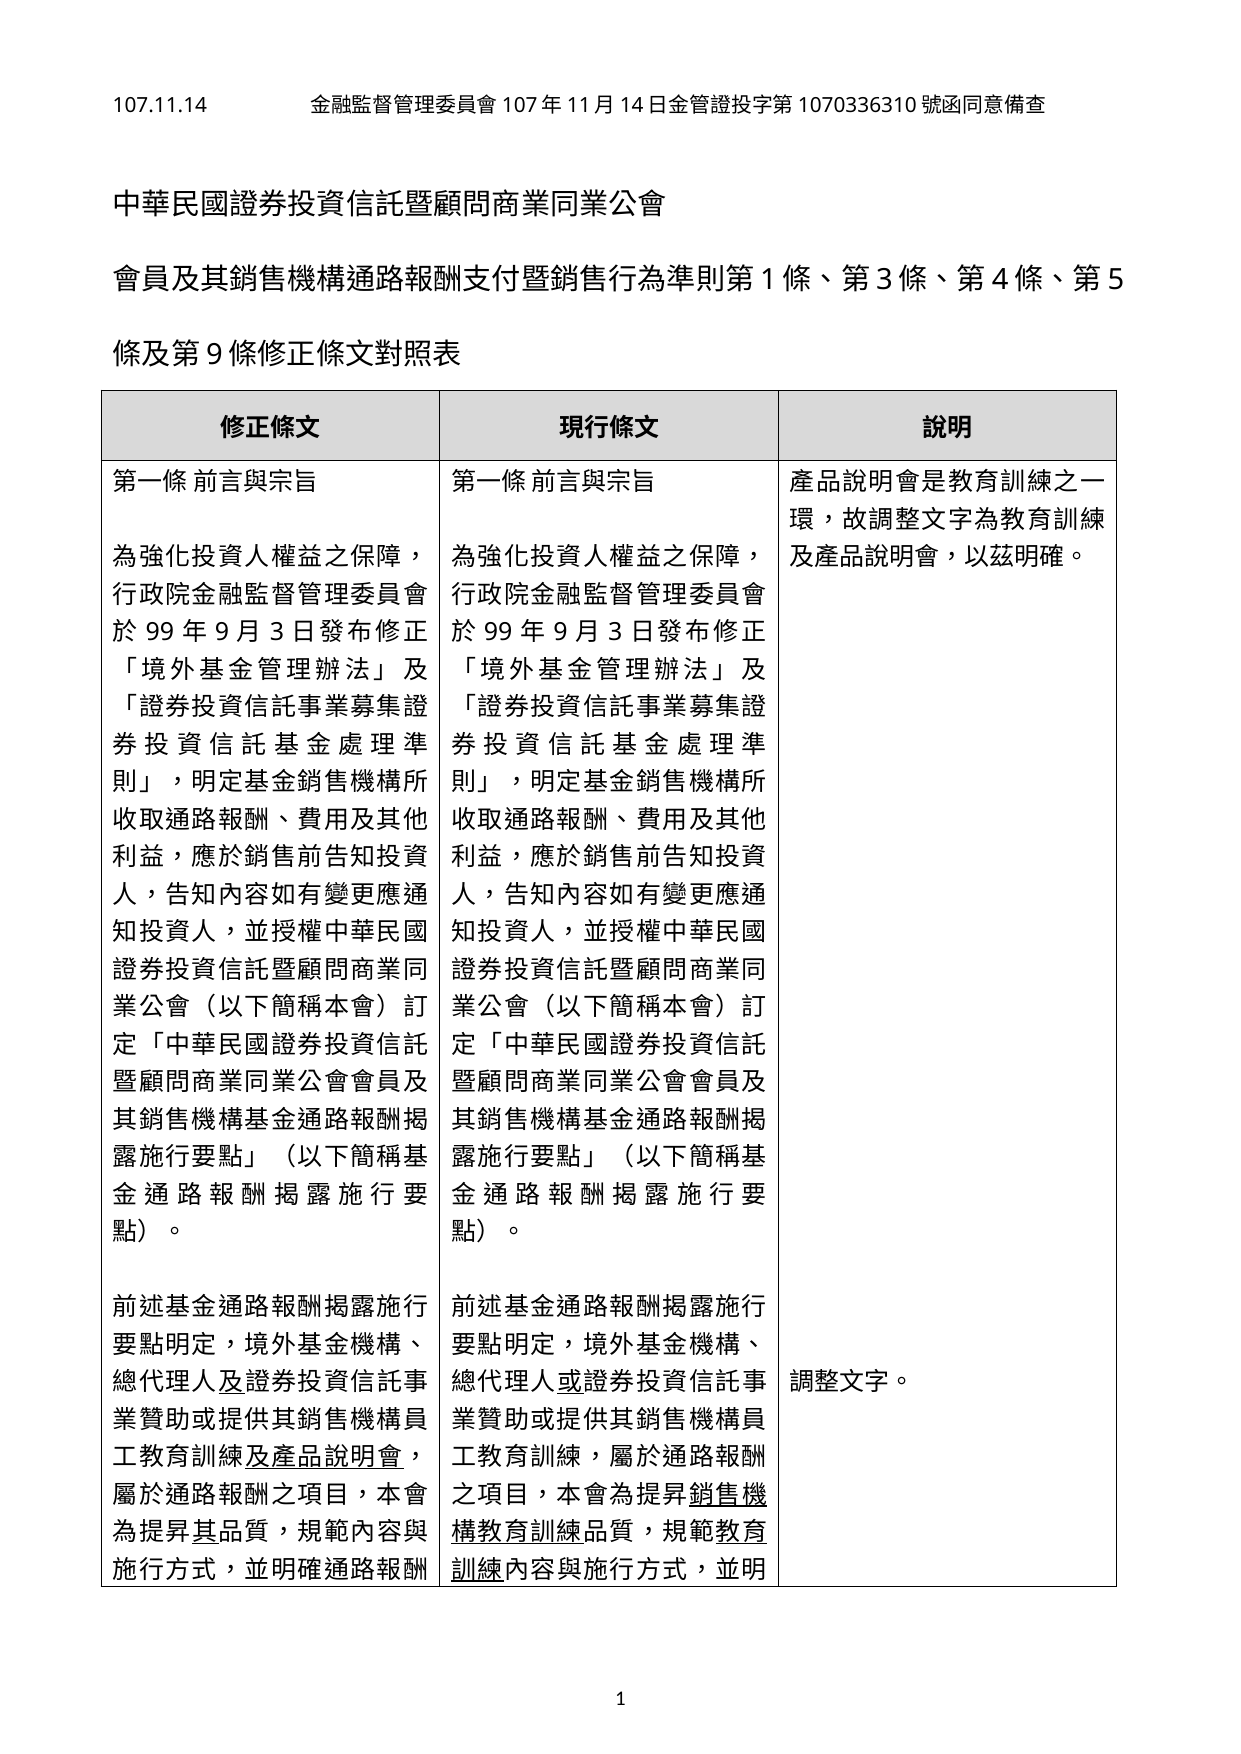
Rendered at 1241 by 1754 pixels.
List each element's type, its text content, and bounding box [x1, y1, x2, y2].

table_header 修正條文 [102, 391, 439, 460]
table_header 現行條文 [440, 391, 778, 460]
table_header 說明 [779, 391, 1116, 460]
table_cell 產品說明會是教育訓練之一環，故調整文字為教育訓練及產品說明會，以茲明確。 調整文字。 [779, 461, 1116, 1586]
text 中華民國證券投資信託暨顧問商業同業公會 [112, 164, 1128, 239]
text 會員及其銷售機構通路報酬支付暨銷售行為準則第1條、第3條、第4條、第5條及第9條修正條文對照表 [112, 239, 1128, 389]
table_cell 第一條 前言與宗旨 為強化投資人權益之保障，行政院金融監督管理委員會於99年9月3日發布修正「境外基金管理辦法」及「證券投資信託事業募集證券投資信託基金處理準則」，明定基金銷售機構所收取通路報酬、費用及其他利益，應於銷售前告知投資人，告知內容如有變更應通知投資人，並授權中華民國證券投資信託暨顧問商業同業公會（以下簡稱本會）訂定「中華民國證券投資信託暨顧問商業同業公會會員及其銷售機構基金通路報酬揭露施行要點」（以下簡稱基金通路報酬揭露施行要點）。 前述基金通路報酬揭露施行要點明定，境外基金機構、總代理人或證券投資信託事業贊助或提供其銷售機構員工教育訓練，屬於通路報酬之項目，本會為提昇銷售機構教育訓練品質，規範教育訓練內容與施行方式，並明 [440, 461, 778, 1586]
table_cell 第一條 前言與宗旨 為強化投資人權益之保障，行政院金融監督管理委員會於99年9月3日發布修正「境外基金管理辦法」及「證券投資信託事業募集證券投資信託基金處理準則」，明定基金銷售機構所收取通路報酬、費用及其他利益，應於銷售前告知投資人，告知內容如有變更應通知投資人，並授權中華民國證券投資信託暨顧問商業同業公會（以下簡稱本會）訂定「中華民國證券投資信託暨顧問商業同業公會會員及其銷售機構基金通路報酬揭露施行要點」（以下簡稱基金通路報酬揭露施行要點）。 前述基金通路報酬揭露施行要點明定，境外基金機構、總代理人及證券投資信託事業贊助或提供其銷售機構員工教育訓練及產品說明會，屬於通路報酬之項目，本會為提昇其品質，規範內容與施行方式，並明確通路報酬 [102, 461, 439, 1586]
